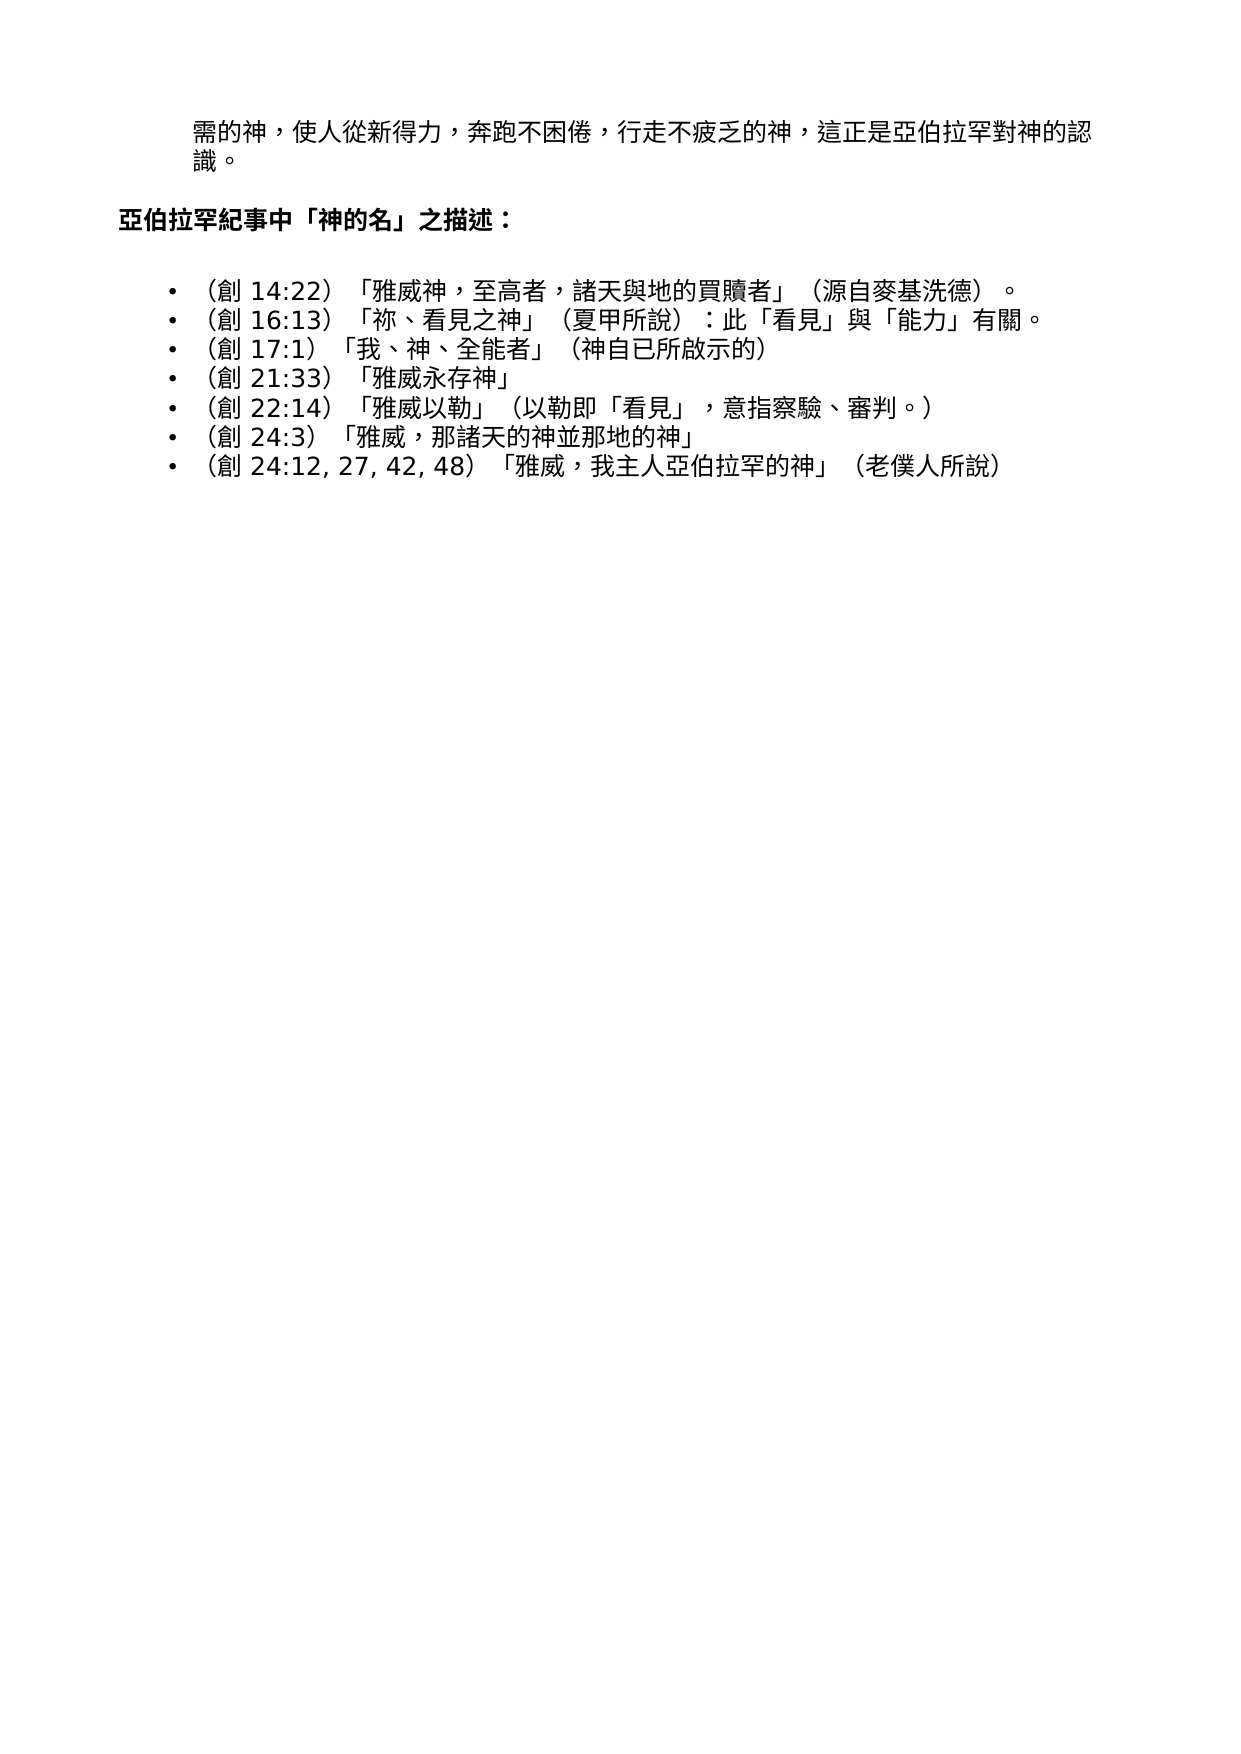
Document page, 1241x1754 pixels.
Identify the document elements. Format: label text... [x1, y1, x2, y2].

list 需的神，使人從新得力，奔跑不困倦，行走不疲乏的神，這正是亞伯拉罕對神的認識。 [177, 118, 1122, 176]
list （創 14:22）「雅威神，至高者，諸天與地的買贖者」（源自麥基洗德）。 [177, 277, 1122, 306]
list （創 21:33）「雅威永存神」 [177, 364, 1122, 394]
list （創 24:12, 27, 42, 48）「雅威，我主人亞伯拉罕的神」（老僕人所說） [177, 452, 1122, 481]
text 亞伯拉罕紀事中「神的名」之描述： [118, 206, 1122, 235]
list （創 17:1）「我、神、全能者」（神自已所啟示的） [177, 335, 1122, 364]
list （創 24:3）「雅威，那諸天的神並那地的神」 [177, 423, 1122, 452]
list （創 22:14）「雅威以勒」（以勒即「看見」，意指察驗、審判。） [177, 394, 1122, 423]
list （創 16:13）「祢、看見之神」（夏甲所說）：此「看見」與「能力」有關。 [177, 306, 1122, 335]
